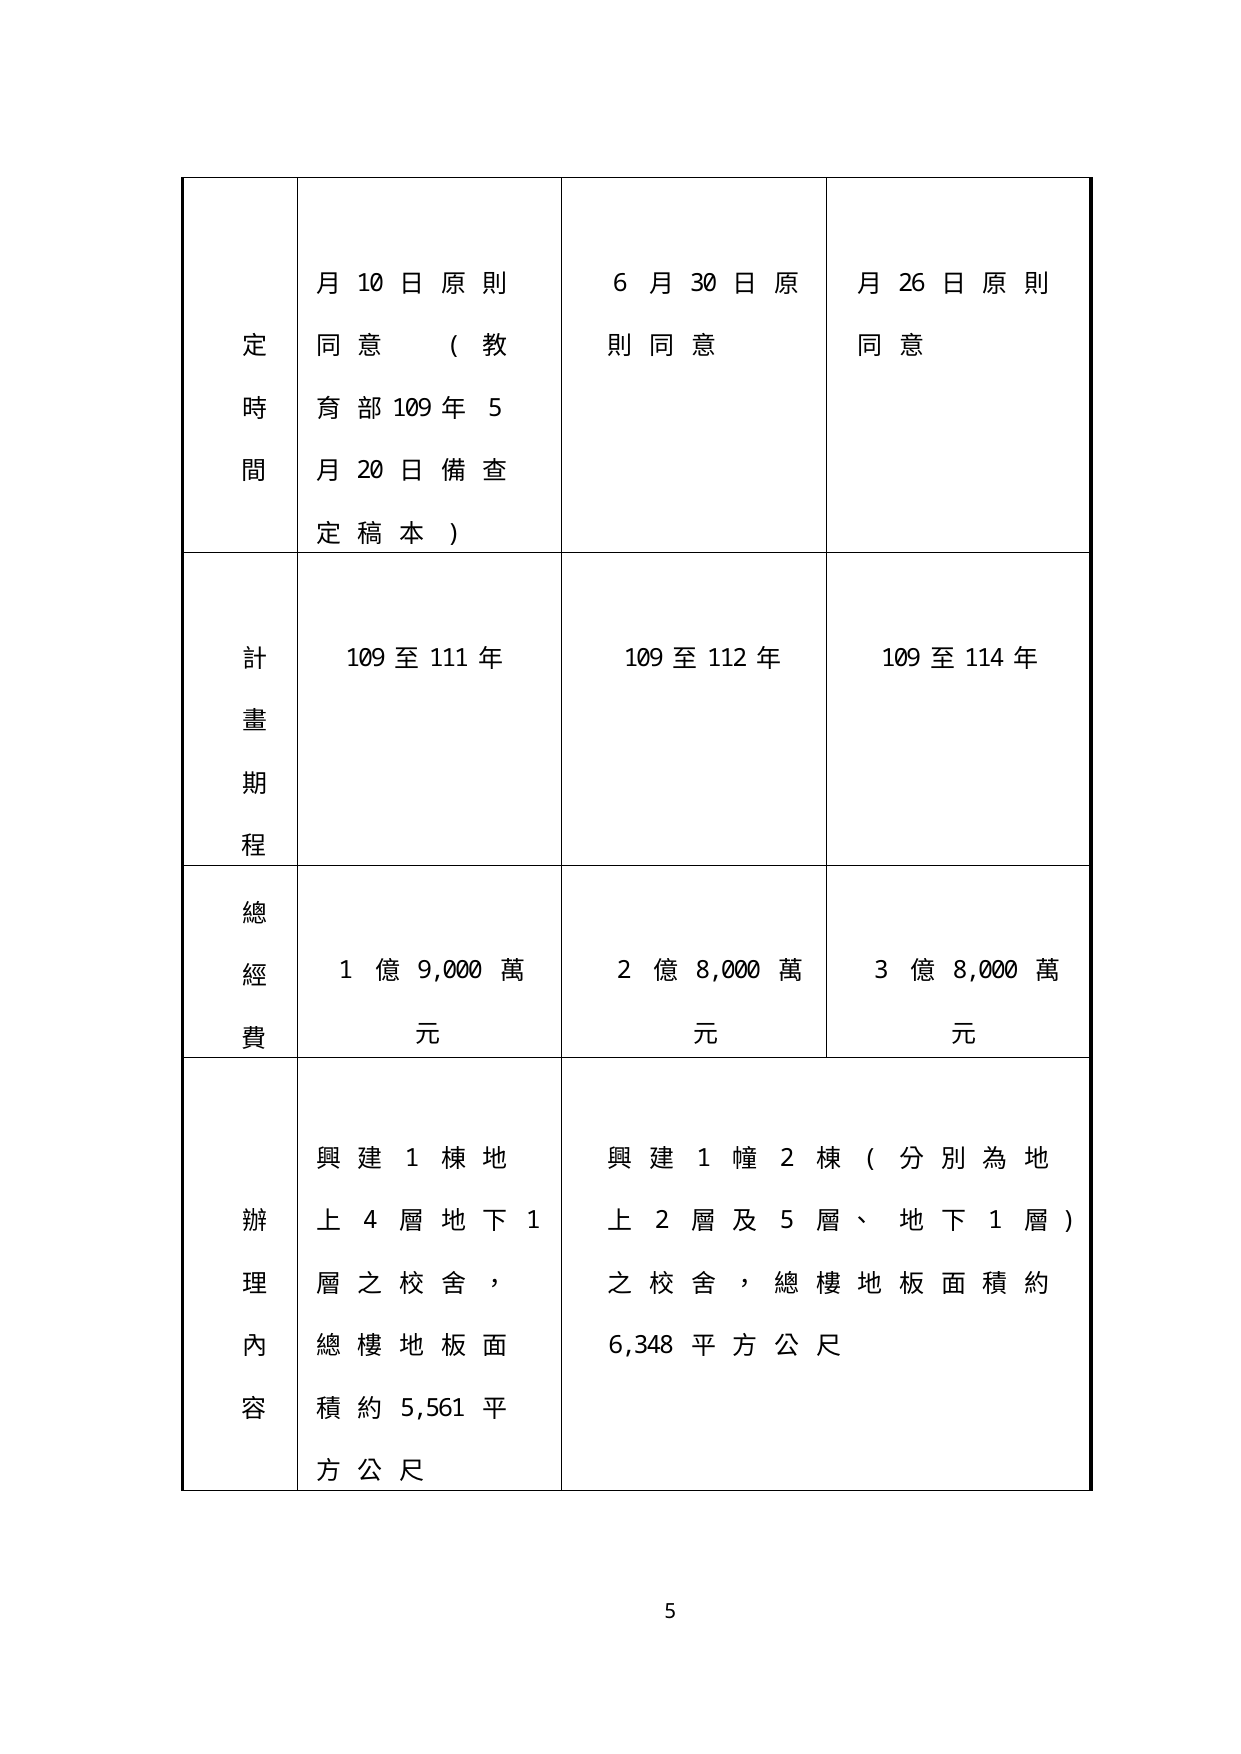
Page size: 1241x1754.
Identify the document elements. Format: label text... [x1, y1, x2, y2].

table_cell 月10日原則同意 (教育部109年5月20日備查定稿本) [298, 178, 561, 552]
table_cell 總經費 [184, 866, 297, 1057]
table_cell 109至114年 [827, 553, 1089, 865]
table_cell 1億9,000萬元 [298, 866, 561, 1057]
table_cell 月26日原則同意 [827, 178, 1089, 552]
table_cell 定時間 [184, 178, 297, 552]
table_cell 109至112年 [562, 553, 826, 865]
table_cell 3億8,000萬元 [827, 866, 1089, 1057]
table_cell 109至111年 [298, 553, 561, 865]
table_cell 2億8,000萬元 [562, 866, 826, 1057]
table_cell 興建1棟地上4層地下1層之校舍，總樓地板面積約5,561平方公尺 [298, 1058, 561, 1490]
table_cell 辦理內容 [184, 1058, 297, 1490]
table_cell 興建1幢2棟(分別為地上2層及5層、地下1層) 之校舍，總樓地板面積約6,348平方公尺 [562, 1058, 1089, 1490]
table_cell 計畫期程 [184, 553, 297, 865]
table_cell 6月30日原則同意 [562, 178, 826, 552]
